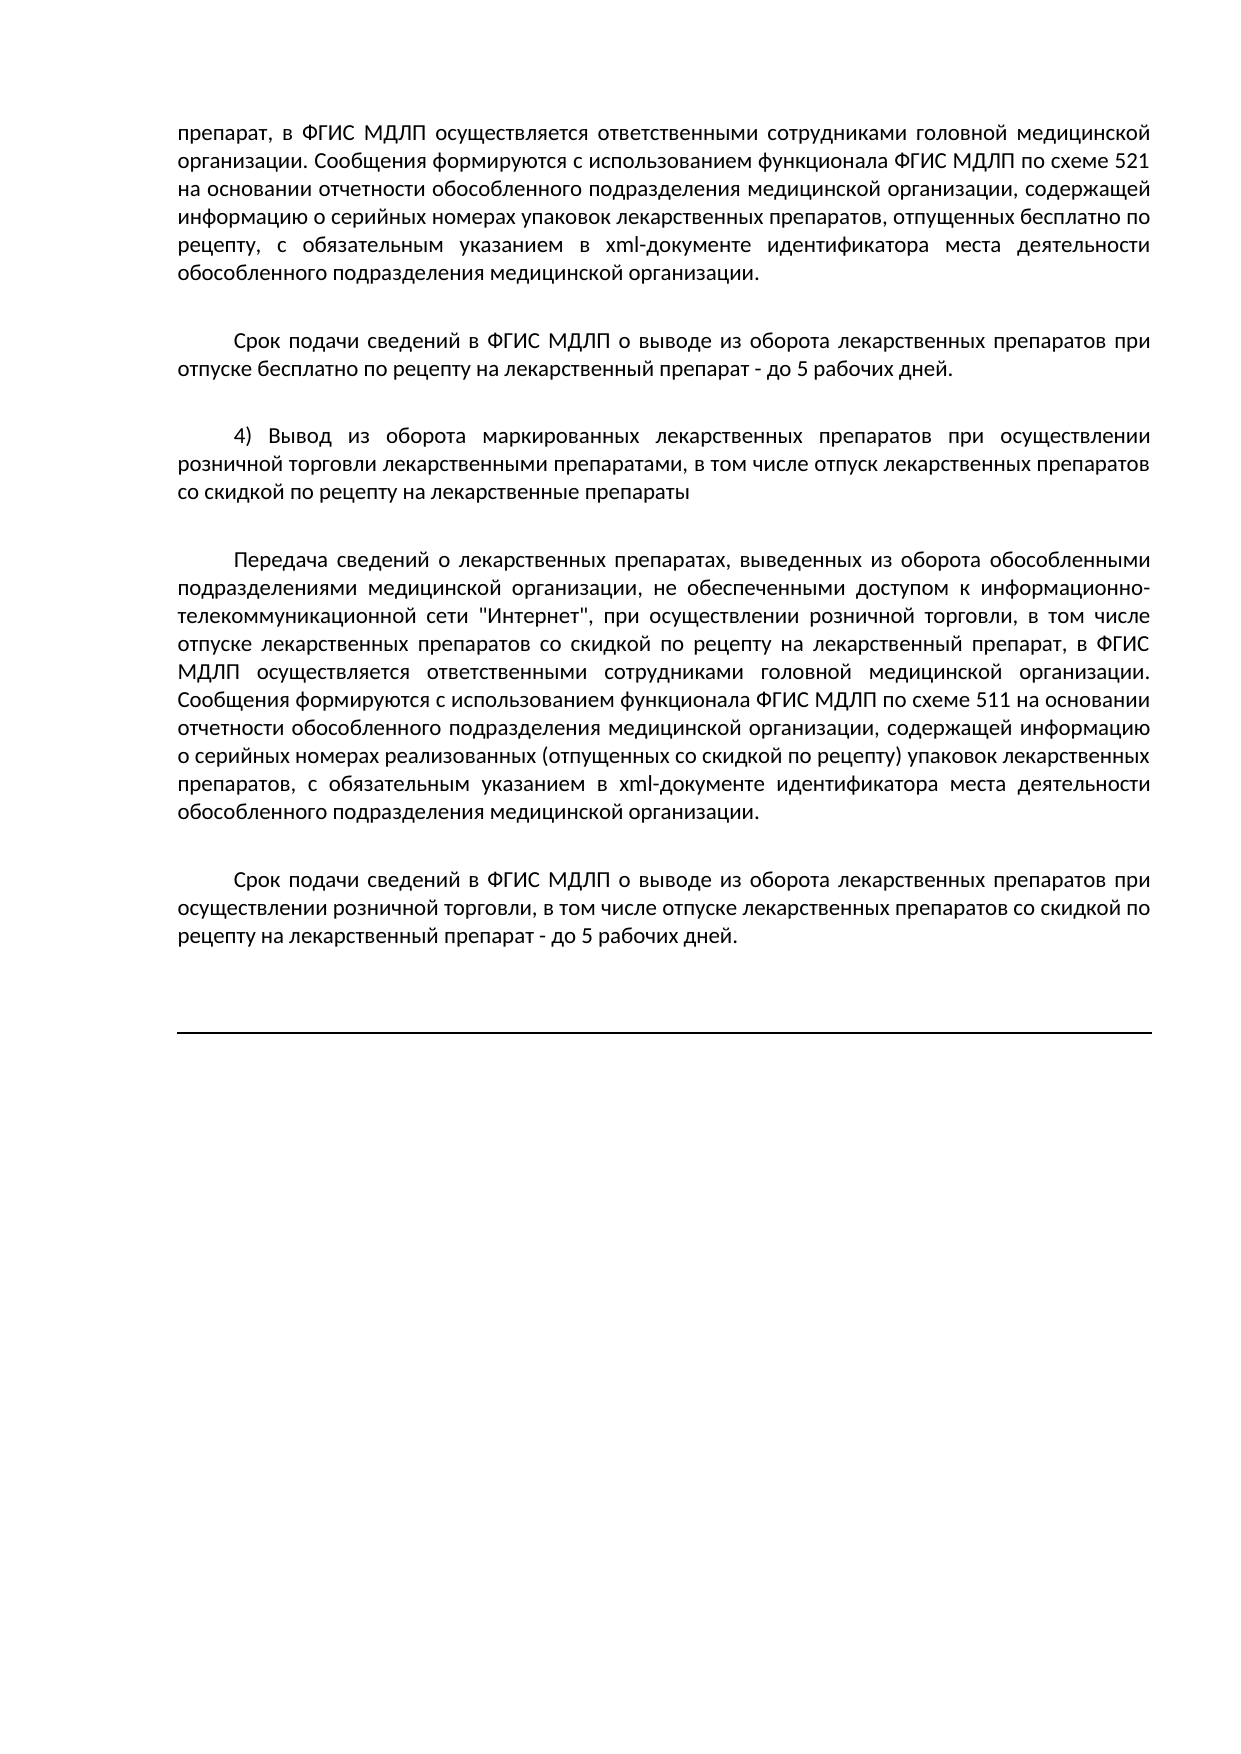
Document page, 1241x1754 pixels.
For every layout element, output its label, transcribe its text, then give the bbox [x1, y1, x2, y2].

text Срок подачи сведений в ФГИС МДЛП о выводе из оборота лекарственных препаратов при отпуске бесплатно по рецепту на лекарственный препарат - до 5 рабочих дней. [177, 326, 1152, 382]
text Срок подачи сведений в ФГИС МДЛП о выводе из оборота лекарственных препаратов при осуществлении розничной торговли, в том числе отпуске лекарственных препаратов со скидкой по рецепту на лекарственный препарат - до 5 рабочих дней. [177, 865, 1152, 949]
text Передача сведений о лекарственных препаратах, выведенных из оборота обособленными подразделениями медицинской организации, не обеспеченными доступом к информационно-телекоммуникационной сети "Интернет", при осуществлении розничной торговли, в том числе отпуске лекарственных препаратов со скидкой по рецепту на лекарственный препарат, в ФГИС МДЛП осуществляется ответственными сотрудниками головной медицинской организации. Сообщения формируются с использованием функционала ФГИС МДЛП по схеме 511 на основании отчетности обособленного подразделения медицинской организации, содержащей информацию о серийных номерах реализованных (отпущенных со скидкой по рецепту) упаковок лекарственных препаратов, с обязательным указанием в xml-документе идентификатора места деятельности обособленного подразделения медицинской организации. [177, 545, 1152, 825]
text 4) Вывод из оборота маркированных лекарственных препаратов при осуществлении розничной торговли лекарственными препаратами, в том числе отпуск лекарственных препаратов со скидкой по рецепту на лекарственные препараты [177, 421, 1152, 506]
text препарат, в ФГИС МДЛП осуществляется ответственными сотрудниками головной медицинской организации. Сообщения формируются с использованием функционала ФГИС МДЛП по схеме 521 на основании отчетности обособленного подразделения медицинской организации, содержащей информацию о серийных номерах упаковок лекарственных препаратов, отпущенных бесплатно по рецепту, с обязательным указанием в xml-документе идентификатора места деятельности обособленного подразделения медицинской организации. [177, 118, 1152, 286]
